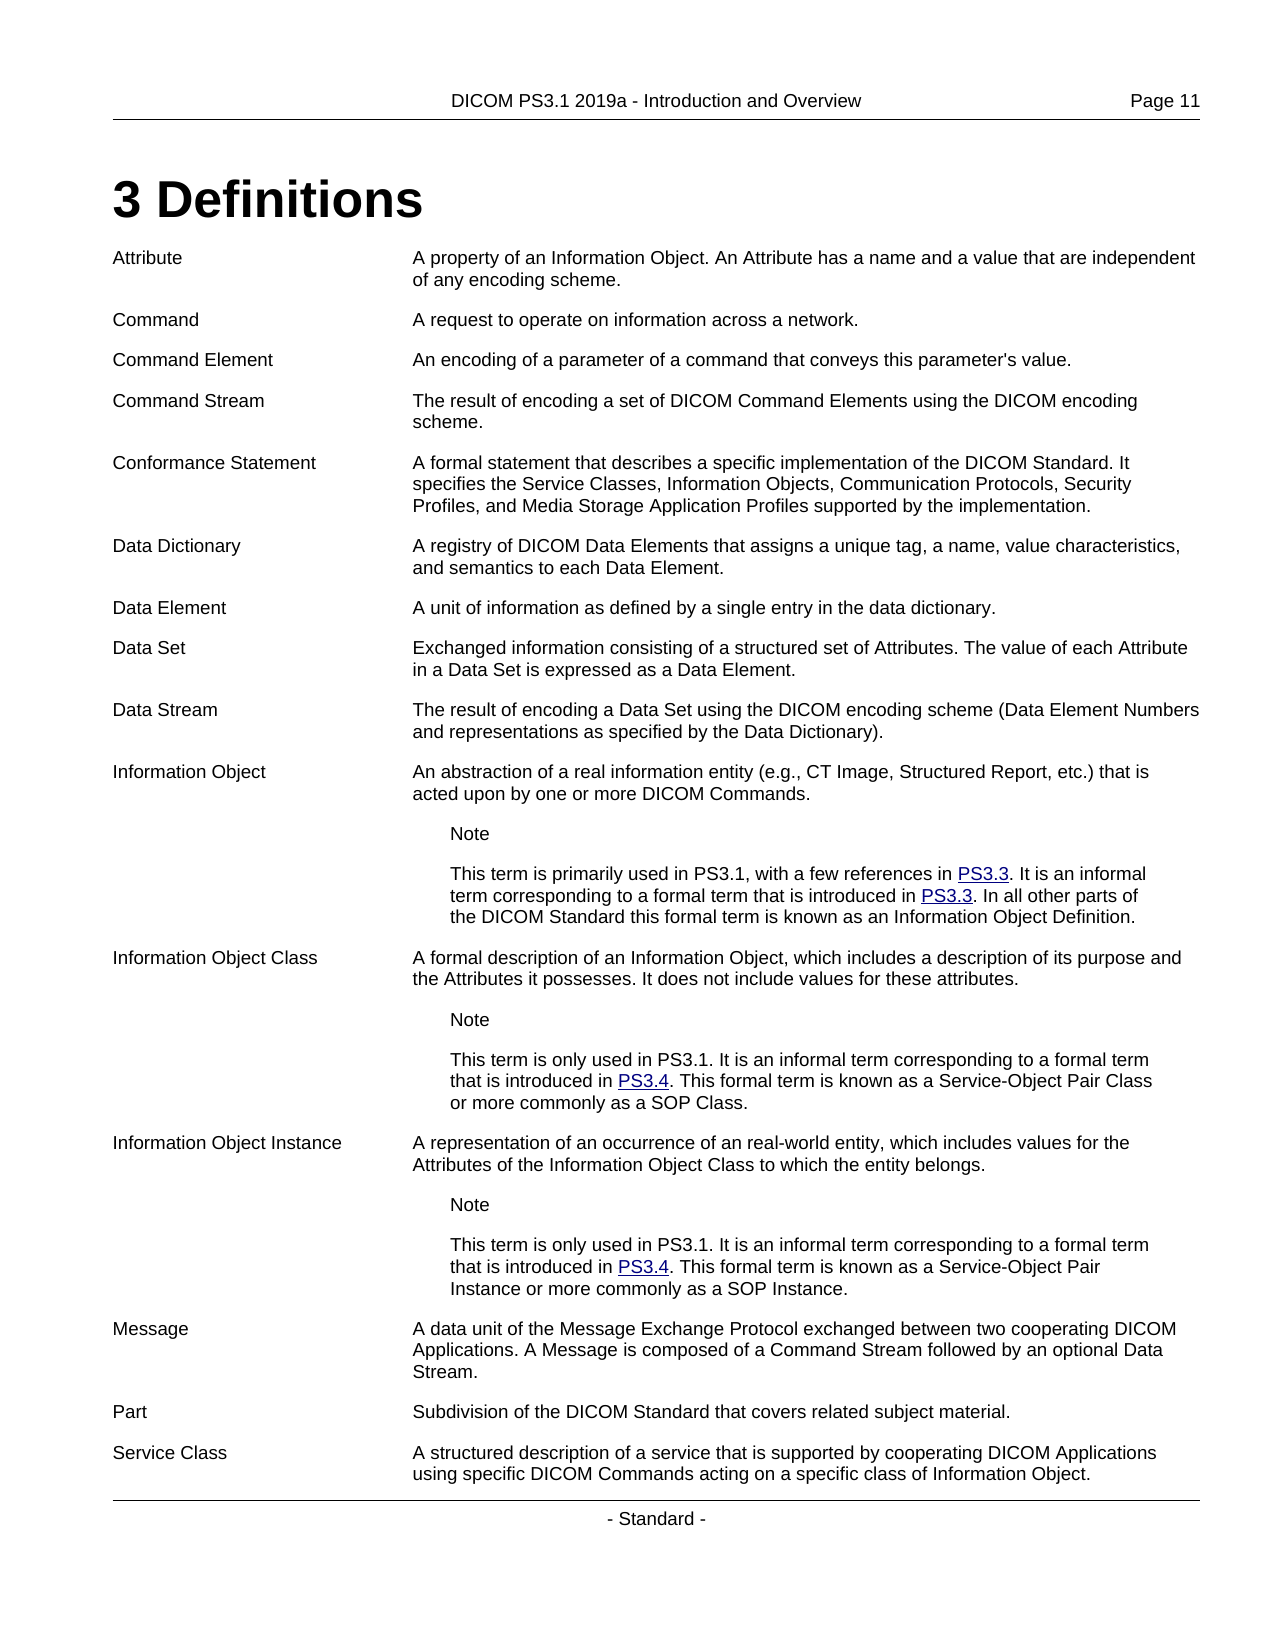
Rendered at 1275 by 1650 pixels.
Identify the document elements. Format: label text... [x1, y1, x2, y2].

text Note [450, 1008, 1162, 1030]
text Attribute A property of an Information Object. An Attribute has a name and a value that are independent of any encoding scheme. [112, 247, 1200, 290]
text This term is only used in PS3.1. It is an informal term corresponding to a formal term that is introduced in PS3.4. This formal term is known as a Service-Object Pair Instance or more commonly as a SOP Instance. [450, 1234, 1162, 1299]
text Data Stream The result of encoding a Data Set using the DICOM encoding scheme (Data Element Numbers and representations as specified by the Data Dictionary). [112, 699, 1200, 742]
text 3 Definitions [112, 169, 1200, 228]
text This term is primarily used in PS3.1, with a few references in PS3.3. It is an informal term corresponding to a formal term that is introduced in PS3.3. In all other parts of the DICOM Standard this formal term is known as an Information Object Definition. [450, 863, 1162, 928]
text Data Element A unit of information as defined by a single entry in the data dictionary. [112, 597, 1200, 618]
text Note [450, 823, 1162, 844]
text Information Object Instance A representation of an occurrence of an real-world entity, which includes values for the Attributes of the Information Object Class to which the entity belongs. [112, 1132, 1200, 1175]
text Data Dictionary A registry of DICOM Data Elements that assigns a unique tag, a name, value characteristics, and semantics to each Data Element. [112, 535, 1200, 578]
text Message A data unit of the Message Exchange Protocol exchanged between two cooperating DICOM Applications. A Message is composed of a Command Stream followed by an optional Data Stream. [112, 1318, 1200, 1382]
text Note [450, 1194, 1162, 1216]
text Information Object An abstraction of a real information entity (e.g., CT Image, Structured Report, etc.) that is acted upon by one or more DICOM Commands. [112, 761, 1200, 804]
text Command A request to operate on information across a network. [112, 309, 1200, 331]
text This term is only used in PS3.1. It is an informal term corresponding to a formal term that is introduced in PS3.4. This formal term is known as a Service-Object Pair Class or more commonly as a SOP Class. [450, 1049, 1162, 1113]
text Command Stream The result of encoding a set of DICOM Command Elements using the DICOM encoding scheme. [112, 389, 1200, 433]
text Part Subdivision of the DICOM Standard that covers related subject material. [112, 1401, 1200, 1423]
text Data Set Exchanged information consisting of a structured set of Attributes. The value of each Attribute in a Data Set is expressed as a Data Element. [112, 637, 1200, 680]
text Information Object Class A formal description of an Information Object, which includes a description of its purpose and the Attributes it possesses. It does not include values for these attributes. [112, 946, 1200, 989]
text Service Class A structured description of a service that is supported by cooperating DICOM Applications using specific DICOM Commands acting on a specific class of Information Object. [112, 1441, 1200, 1484]
text Conformance Statement A formal statement that describes a specific implementation of the DICOM Standard. It specifies the Service Classes, Information Objects, Communication Protocols, Security Profiles, and Media Storage Application Profiles supported by the implementation. [112, 451, 1200, 516]
text Command Element An encoding of a parameter of a command that conveys this parameter's value. [112, 349, 1200, 371]
